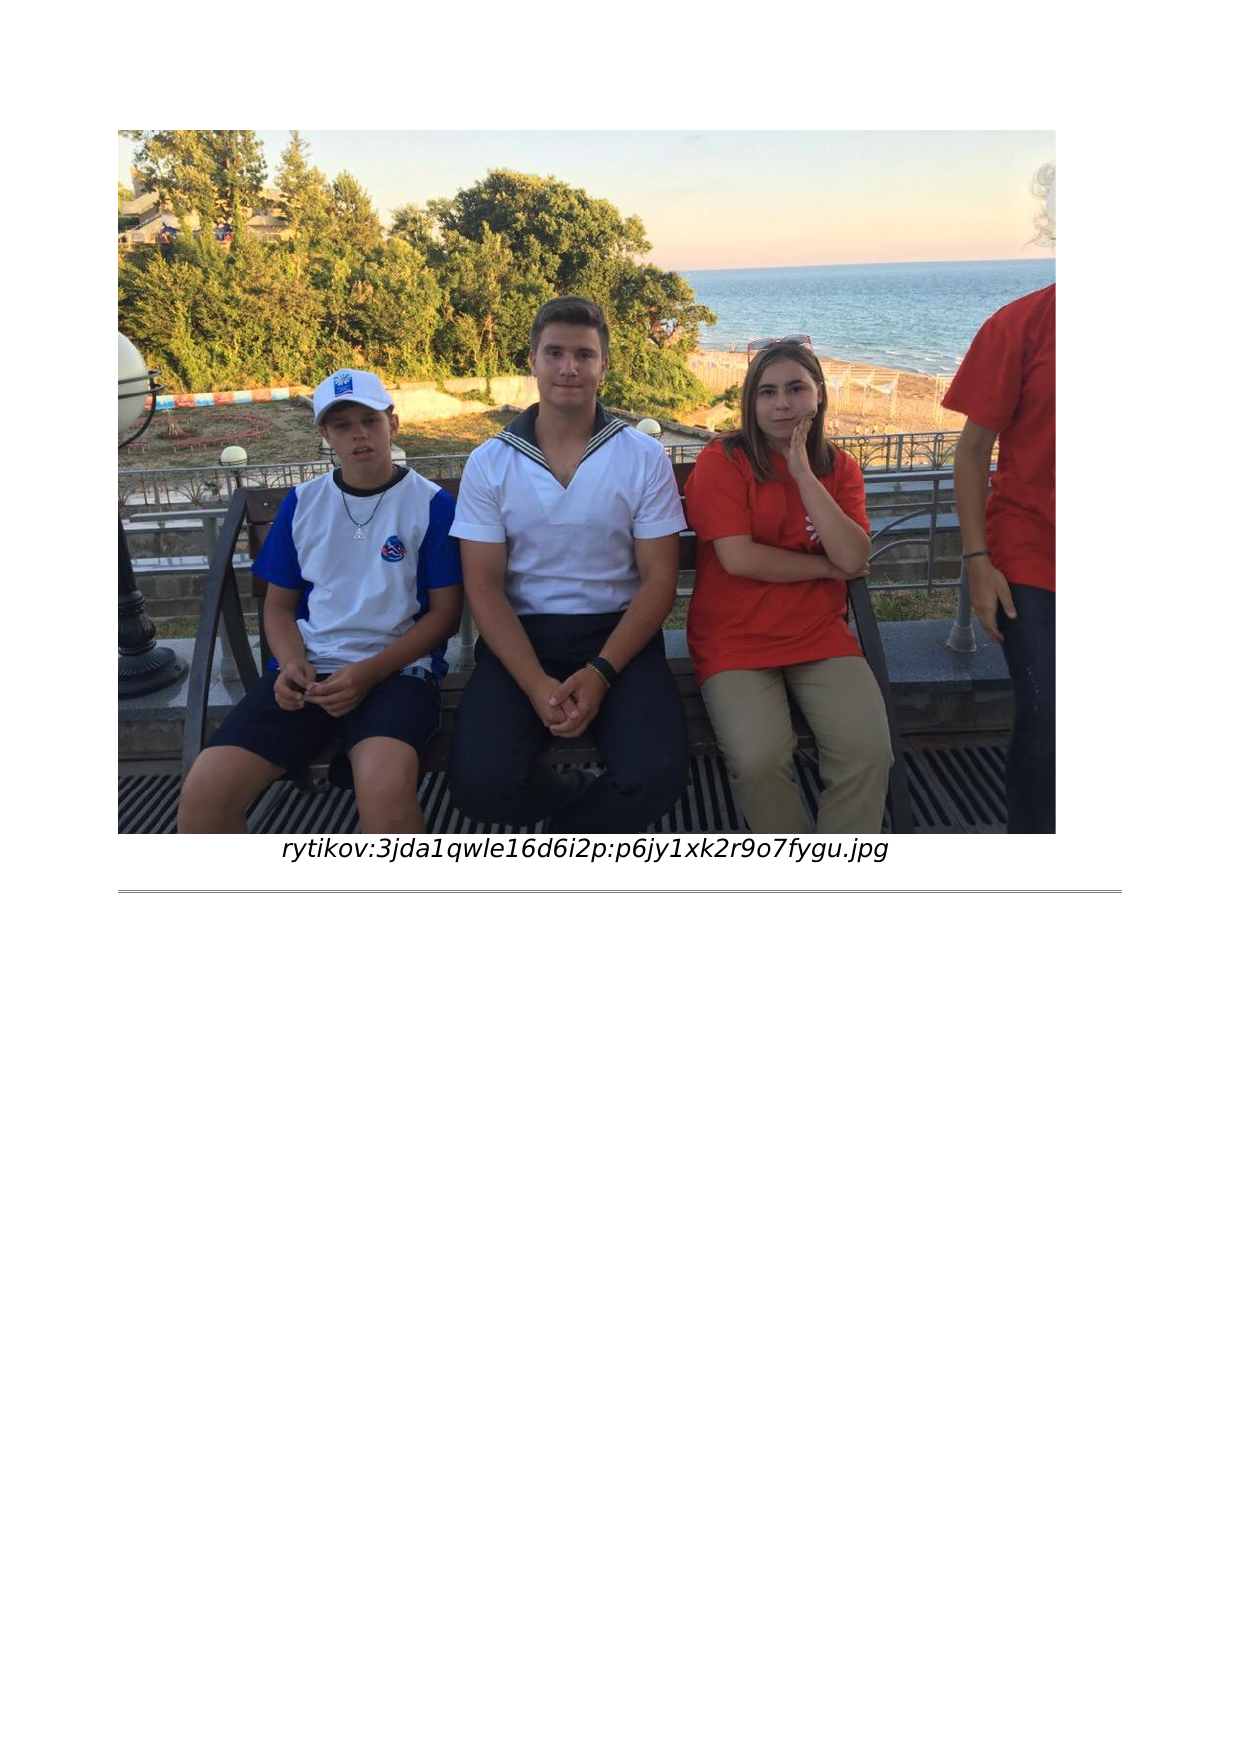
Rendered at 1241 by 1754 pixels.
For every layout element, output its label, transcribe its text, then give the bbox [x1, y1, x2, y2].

picture [118, 130, 1056, 834]
text rytikov:3jda1qwle16d6i2p:p6jy1xk2r9o7fygu.jpg [118, 834, 1056, 863]
